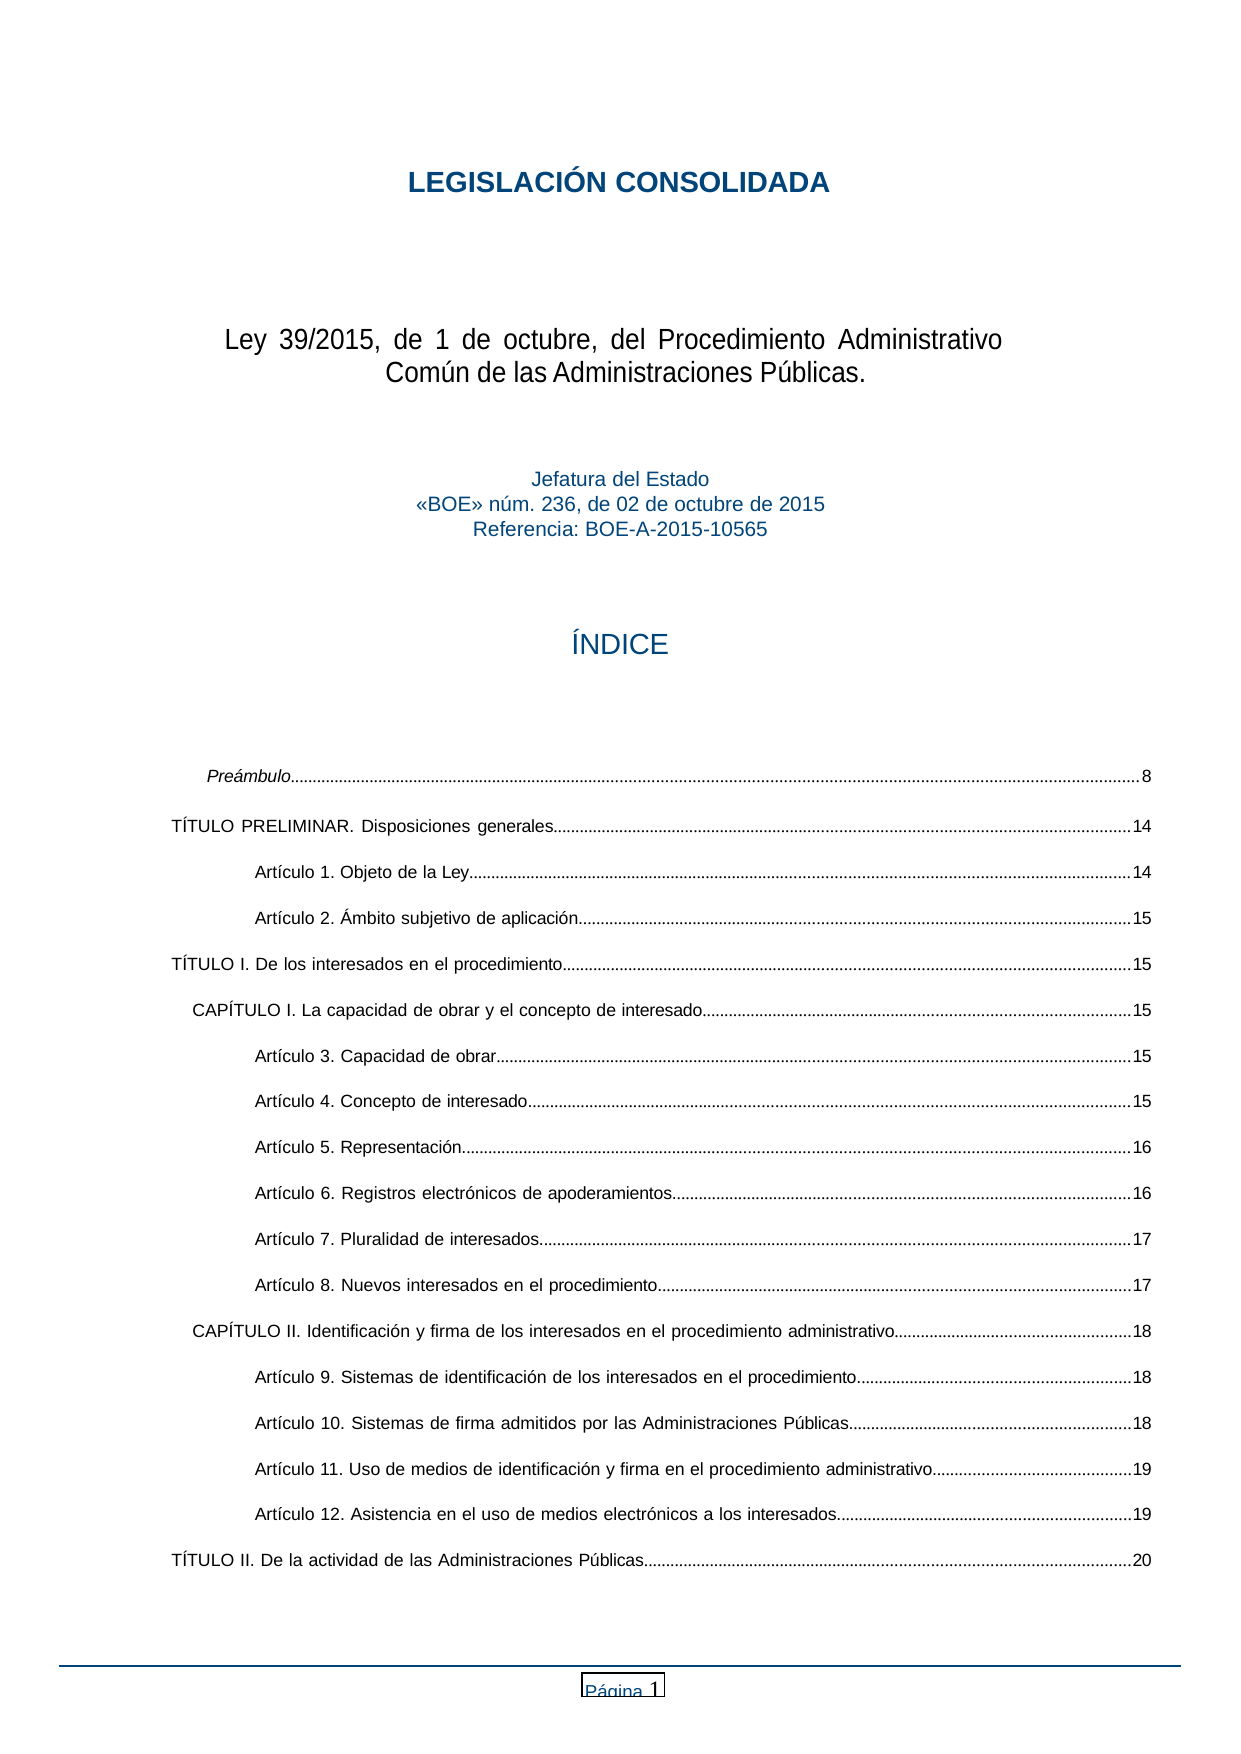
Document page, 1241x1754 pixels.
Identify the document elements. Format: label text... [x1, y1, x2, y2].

text Ley 39/2015, de 1 de octubre, del Procedimiento Administrativo Común de las Administraciones Públicas. [224, 322, 1052, 389]
text Artículo 12. Asistencia en el uso de medios electrónicos a los interesados. 19 [254, 1504, 1163, 1524]
text Artículo 5. Representación. 16 [254, 1137, 1163, 1157]
text LEGISLACIÓN CONSOLIDADA [408, 165, 1163, 199]
text Artículo 2. Ámbito subjetivo de aplicación. 15 [254, 908, 1163, 928]
text Artículo 1. Objeto de la Ley 14 [254, 862, 1163, 882]
text Artículo 9. Sistemas de identificación de los interesados en el procedimiento. 18 [254, 1367, 1163, 1387]
text «BOE» núm. 236, de 02 de octubre de 2015 Referencia: BOE-A-2015-10565 [369, 492, 871, 541]
text Artículo 10. Sistemas de firma admitidos por las Administraciones Públicas. 18 [254, 1412, 1163, 1433]
text Artículo 8. Nuevos interesados en el procedimiento. 17 [254, 1275, 1163, 1295]
text CAPÍTULO I. La capacidad de obrar y el concepto de interesado 15 [192, 999, 1163, 1020]
text Artículo 6. Registros electrónicos de apoderamientos. 16 [254, 1183, 1163, 1203]
text Artículo 7. Pluralidad de interesados. 17 [254, 1229, 1163, 1249]
text TÍTULO II. De la actividad de las Administraciones Públicas 20 [171, 1550, 1163, 1571]
text Jefatura del Estado [369, 467, 871, 491]
text TÍTULO I. De los interesados en el procedimiento 15 [171, 953, 1163, 974]
text TÍTULO PRELIMINAR. Disposiciones generales 14 [171, 816, 1163, 836]
text CAPÍTULO II. Identificación y firma de los interesados en el procedimiento administrativo 18 [192, 1321, 1163, 1341]
text Artículo 3. Capacidad de obrar 15 [254, 1045, 1163, 1066]
text Preámbulo 8 [207, 765, 1163, 786]
text Artículo 11. Uso de medios de identificación y firma en el procedimiento administrativo. 19 [254, 1458, 1163, 1479]
text Artículo 4. Concepto de interesado. 15 [254, 1091, 1163, 1112]
text ÍNDICE [369, 627, 871, 661]
